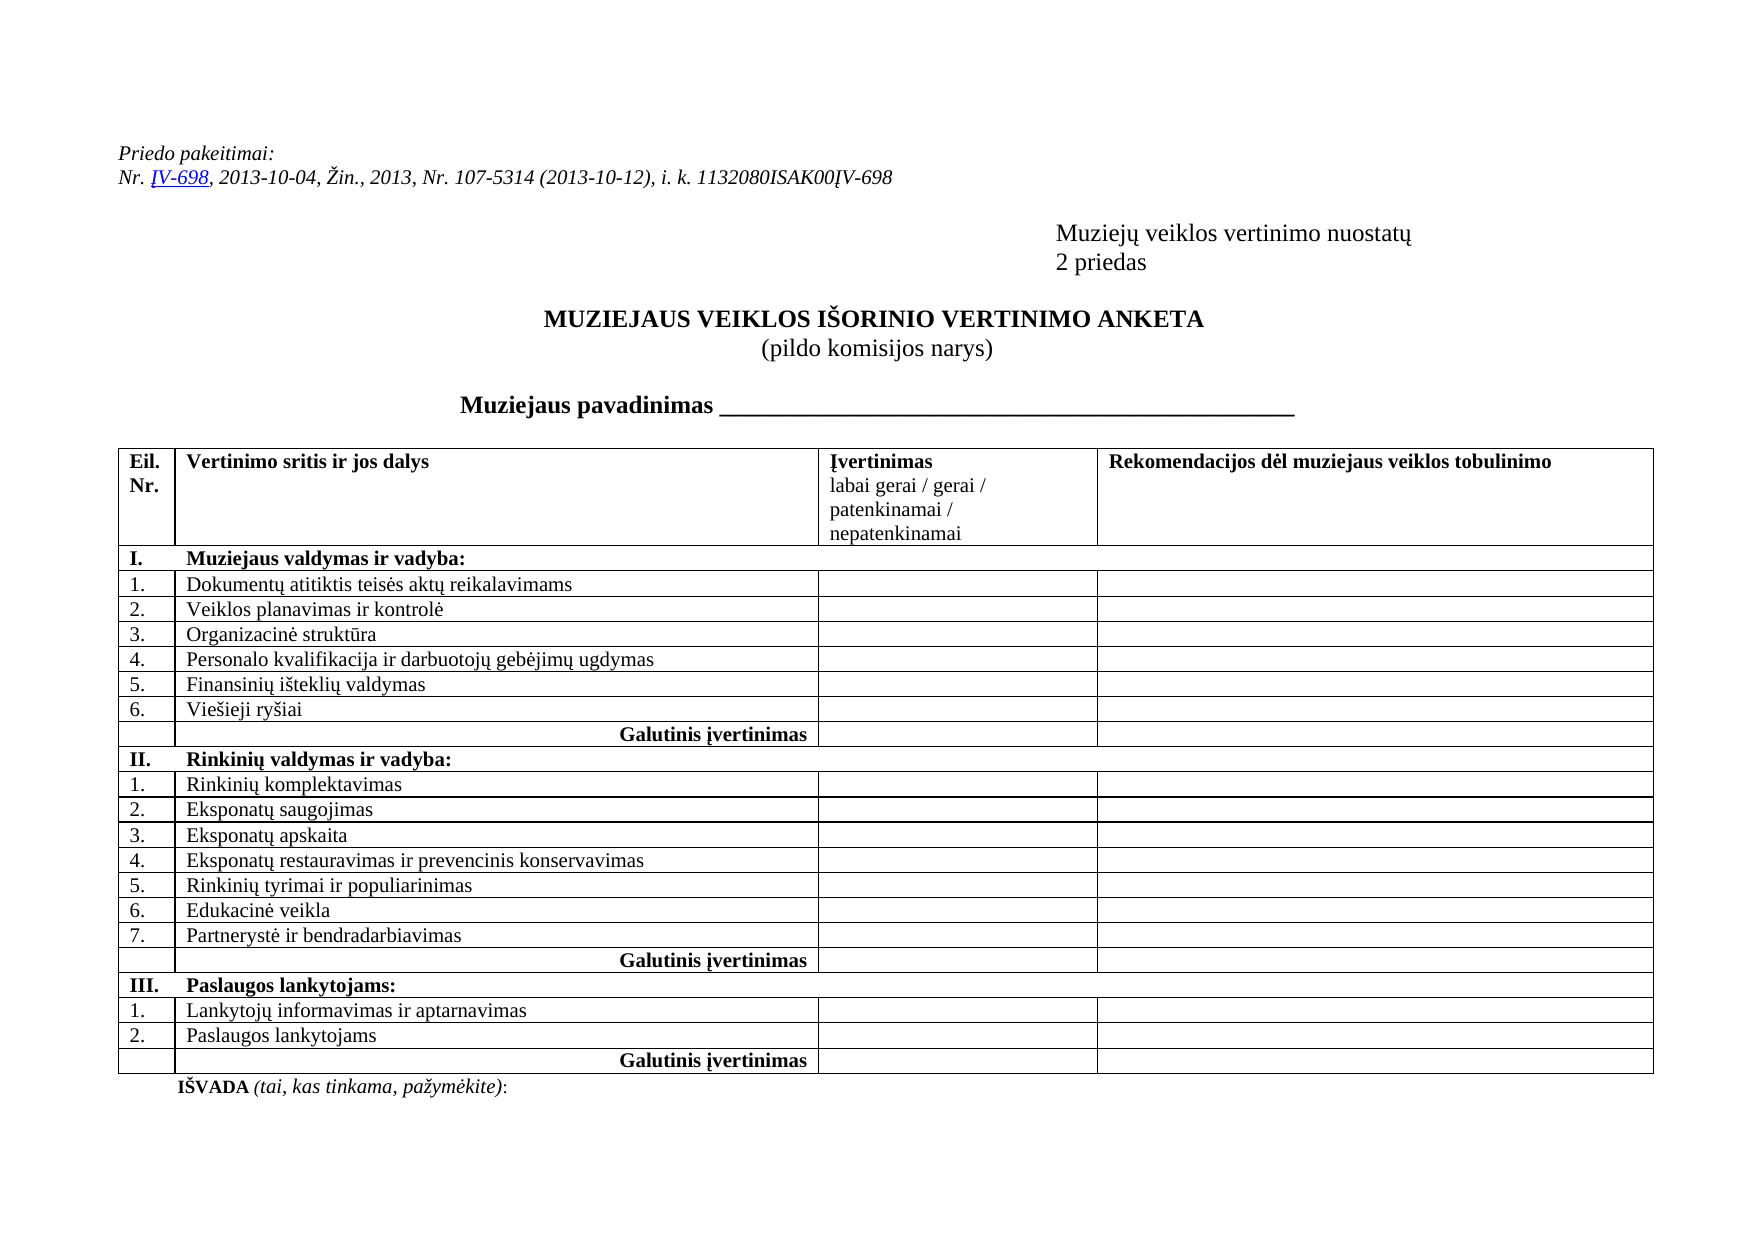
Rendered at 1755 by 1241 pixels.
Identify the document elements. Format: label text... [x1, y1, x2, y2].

table_cell 1. [119, 772, 174, 796]
table_cell [819, 672, 1097, 696]
table_cell 4. [119, 647, 174, 671]
table_header Eil. Nr. [119, 449, 174, 545]
table_cell [1098, 973, 1653, 997]
table_cell [819, 1023, 1097, 1047]
table_cell [119, 722, 174, 746]
table_cell Galutinis įvertinimas [176, 722, 818, 746]
table_cell Paslaugos lankytojams [176, 1023, 818, 1047]
table_header Įvertinimas labai gerai / gerai / patenkinamai / nepatenkinamai [819, 449, 1097, 545]
table_cell [1098, 597, 1653, 621]
text IŠVADA (tai, kas tinkama, pažymėkite): [118, 1074, 1636, 1098]
table_cell 2. [119, 1023, 174, 1047]
text Nr. ĮV-698, 2013-10-04, Žin., 2013, Nr. 107-5314 (2013-10-12), i. k. 1132080ISAK00ĮV-698 [118, 165, 1636, 189]
table_cell [119, 1049, 174, 1072]
text 2 priedas [1056, 247, 1636, 276]
table_cell Dokumentų atitiktis teisės aktų reikalavimams [176, 571, 818, 596]
table_cell 6. [119, 697, 174, 721]
table_cell 2. [119, 798, 174, 821]
table_header Rekomendacijos dėl muziejaus veiklos tobulinimo [1098, 449, 1653, 545]
table_cell [1098, 571, 1653, 596]
table_cell Muziejaus valdymas ir vadyba: [175, 546, 818, 570]
table_cell [1098, 823, 1653, 847]
table_cell [819, 798, 1097, 821]
table_cell III. [119, 973, 175, 997]
table_cell Eksponatų apskaita [176, 823, 818, 847]
table_cell [819, 873, 1097, 897]
table_cell 5. [119, 672, 174, 696]
table_cell [1098, 848, 1653, 872]
table_cell [1098, 998, 1653, 1022]
table_cell [1098, 697, 1653, 721]
table_cell Paslaugos lankytojams: [175, 973, 818, 997]
table_cell [819, 772, 1097, 796]
table_cell [819, 722, 1097, 746]
table_cell Galutinis įvertinimas [176, 1049, 818, 1072]
table_cell Viešieji ryšiai [176, 697, 818, 721]
table_cell [1098, 772, 1653, 796]
text MUZIEJAUS VEIKLOS IŠORINIO VERTINIMO ANKETA [118, 304, 1636, 333]
table_cell [819, 948, 1097, 972]
table_cell Rinkinių valdymas ir vadyba: [175, 747, 818, 771]
table_cell 2. [119, 597, 174, 621]
table_cell [1098, 672, 1653, 696]
text Priedo pakeitimai: [118, 141, 1636, 165]
table_cell [818, 973, 1097, 997]
table_cell [1098, 647, 1653, 671]
table_cell [819, 697, 1097, 721]
table_cell Rinkinių tyrimai ir populiarinimas [176, 873, 818, 897]
table_cell Finansinių išteklių valdymas [176, 672, 818, 696]
table_cell Personalo kvalifikacija ir darbuotojų gebėjimų ugdymas [176, 647, 818, 671]
text Muziejų veiklos vertinimo nuostatų [1056, 218, 1743, 247]
table_cell [819, 647, 1097, 671]
table_cell [1098, 948, 1653, 972]
table_cell [1098, 898, 1653, 922]
table_cell [1098, 1049, 1653, 1072]
table_cell [1098, 747, 1653, 771]
text Muziejaus pavadinimas ______________________________________________ [118, 391, 1636, 419]
table_cell Veiklos planavimas ir kontrolė [176, 597, 818, 621]
table_cell [1098, 622, 1653, 646]
table_cell 7. [119, 923, 174, 947]
table_cell [1098, 1023, 1653, 1047]
table_cell [1098, 546, 1653, 570]
table_cell [819, 571, 1097, 596]
table_cell [1098, 873, 1653, 897]
table_cell II. [119, 747, 175, 771]
table_cell Eksponatų restauravimas ir prevencinis konservavimas [176, 848, 818, 872]
table_cell [1098, 722, 1653, 746]
table_cell [819, 1049, 1097, 1072]
table_cell [819, 998, 1097, 1022]
table_cell [119, 948, 174, 972]
table_header Vertinimo sritis ir jos dalys [176, 449, 818, 545]
table_cell Partnerystė ir bendradarbiavimas [176, 923, 818, 947]
table_cell Rinkinių komplektavimas [176, 772, 818, 796]
table_cell [819, 597, 1097, 621]
table_cell 3. [119, 823, 174, 847]
table_cell 5. [119, 873, 174, 897]
table_cell [819, 923, 1097, 947]
table_cell [1098, 798, 1653, 821]
table_cell 6. [119, 898, 174, 922]
table_cell 1. [119, 998, 174, 1022]
table_cell Edukacinė veikla [176, 898, 818, 922]
table_cell 4. [119, 848, 174, 872]
table_cell Lankytojų informavimas ir aptarnavimas [176, 998, 818, 1022]
table_cell [1098, 923, 1653, 947]
table_cell 1. [119, 571, 174, 596]
table_cell [819, 898, 1097, 922]
table_cell Galutinis įvertinimas [176, 948, 818, 972]
table_cell [818, 546, 1097, 570]
text (pildo komisijos narys) [118, 333, 1636, 362]
table_cell [819, 823, 1097, 847]
table_cell [818, 747, 1097, 771]
table_cell [819, 622, 1097, 646]
table_cell 3. [119, 622, 174, 646]
table_cell I. [119, 546, 175, 570]
table_cell [819, 848, 1097, 872]
table_cell Organizacinė struktūra [176, 622, 818, 646]
table_cell Eksponatų saugojimas [176, 798, 818, 821]
